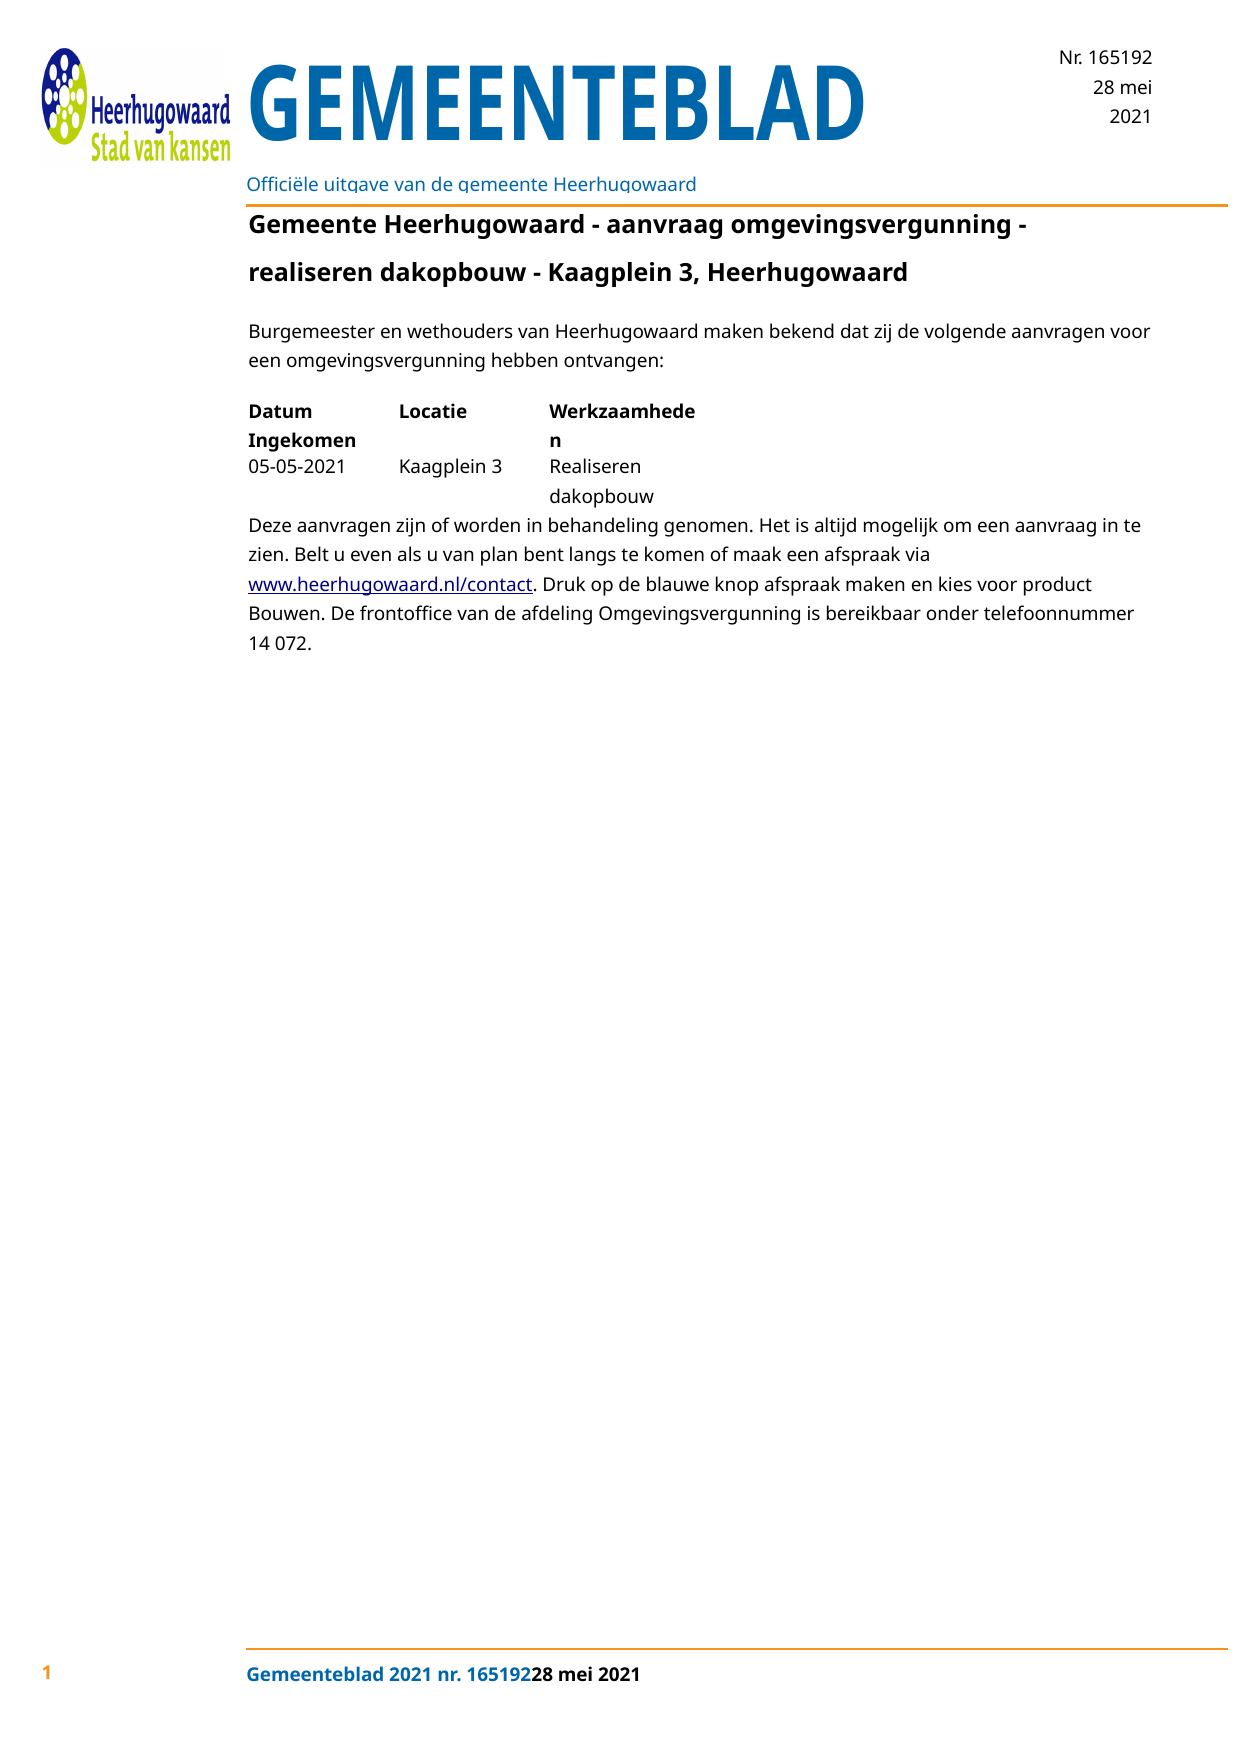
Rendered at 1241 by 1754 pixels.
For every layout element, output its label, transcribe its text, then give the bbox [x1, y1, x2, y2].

table_header Werkzaamheden [549, 398, 700, 453]
table_cell 05-05-2021 [248, 453, 398, 509]
table_cell Realiseren dakopbouw [549, 453, 700, 509]
text Deze aanvragen zijn of worden in behandeling genomen. Het is altijd mogelijk om een aanvraag in te zien. Belt u even als u van plan bent langs te komen of maak een afspraak via www.heerhugowaard.nl/contact. Druk op de blauwe knop afspraak maken en kies voor product Bouwen. De frontoffice van de afdeling Omgevingsvergunning is bereikbaar onder telefoonnummer 14 072. [248, 512, 1152, 656]
table_cell Kaagplein 3 [399, 453, 549, 509]
table_header Datum Ingekomen [248, 398, 398, 453]
text Burgemeester en wethouders van Heerhugowaard maken bekend dat zij de volgende aanvragen voor een omgevingsvergunning hebben ontvangen: [248, 318, 1152, 373]
text Gemeente Heerhugowaard - aanvraag omgevingsvergunning - realiseren dakopbouw - Kaagplein 3, Heerhugowaard [248, 207, 1152, 288]
table_header Locatie [399, 398, 549, 453]
picture [41, 47, 231, 172]
